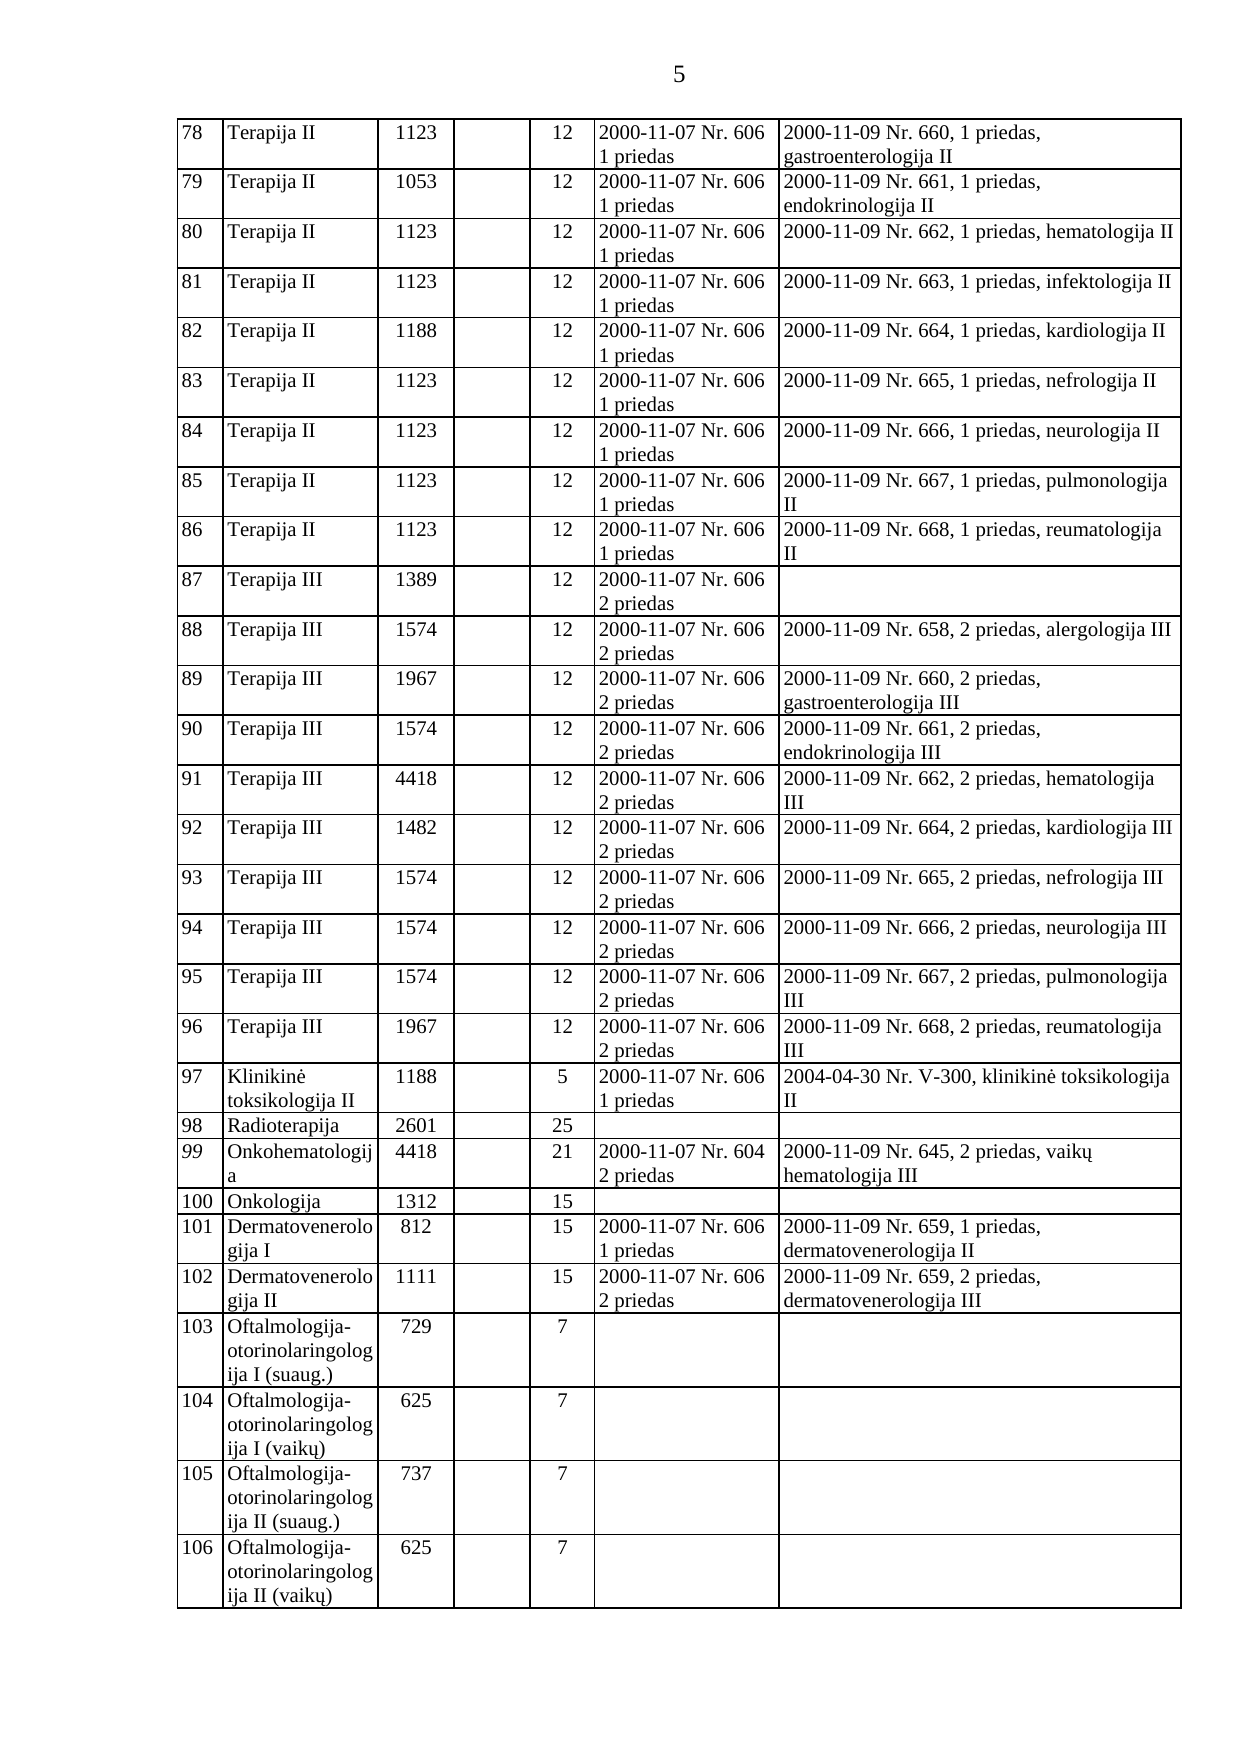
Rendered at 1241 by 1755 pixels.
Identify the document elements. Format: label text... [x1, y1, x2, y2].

table_cell 625 [379, 1388, 453, 1460]
table_cell 1574 [379, 965, 453, 1012]
table_cell 12 [531, 468, 594, 516]
table_cell [780, 1314, 1180, 1386]
table_cell 7 [531, 1388, 594, 1460]
table_cell 101 [178, 1215, 222, 1262]
table_cell [455, 1139, 529, 1187]
table_cell 25 [590, 1113, 594, 1137]
table_cell [455, 666, 529, 714]
table_cell 2000-11-09 Nr. 666, 1 priedas, neurologija II [780, 418, 1180, 466]
table_cell [455, 1014, 529, 1062]
table_cell [455, 716, 529, 764]
table_cell Terapija II [224, 318, 377, 367]
table_cell 12 [531, 120, 594, 168]
table_cell [455, 170, 529, 217]
table_cell 79 [178, 170, 222, 217]
table_cell 12 [531, 865, 594, 913]
table_cell [455, 965, 529, 1012]
table_cell Terapija II [224, 120, 377, 168]
table_cell 15 [531, 1264, 594, 1312]
table_cell 4418 [379, 1139, 453, 1187]
table_cell Terapija II [224, 468, 377, 516]
table_cell 80 [178, 219, 222, 267]
table_cell 1389 [379, 567, 453, 615]
table_cell 1574 [379, 865, 453, 913]
table_cell 82 [178, 318, 222, 367]
table_cell [455, 865, 529, 913]
table_cell Terapija III [224, 1014, 377, 1062]
table_cell 88 [178, 617, 222, 665]
table_cell 86 [178, 517, 222, 565]
table_cell [780, 1388, 1180, 1460]
table_cell Terapija III [224, 567, 377, 615]
table_cell [455, 368, 529, 416]
table_cell 2000-11-09 Nr. 664, 1 priedas, kardiologija II [780, 318, 1180, 367]
table_cell [455, 120, 529, 168]
table_cell 12 [531, 666, 594, 714]
table_cell 104 [178, 1388, 222, 1460]
table_cell 96 [178, 1014, 222, 1062]
table_cell 83 [178, 368, 222, 416]
table_cell 2000-11-09 Nr. 666, 2 priedas, neurologija III [780, 915, 1180, 963]
table_cell 105 [178, 1461, 222, 1533]
table_cell [455, 318, 529, 367]
table_cell 1482 [379, 815, 453, 863]
table_cell [595, 1461, 778, 1533]
table_cell 92 [178, 815, 222, 863]
table_cell [455, 1064, 529, 1112]
table_cell [780, 1535, 1180, 1607]
table_cell [595, 1535, 778, 1607]
table_cell 1574 [379, 716, 453, 764]
table_cell 12 [531, 915, 594, 963]
table_cell 1967 [379, 666, 453, 714]
table_cell [455, 1461, 529, 1533]
table_cell Terapija II [224, 418, 377, 466]
table_cell [455, 517, 529, 565]
table_cell 12 [531, 418, 594, 466]
table_cell 97 [178, 1064, 222, 1112]
table_cell Terapija II [224, 219, 377, 267]
table_cell 12 [531, 815, 594, 863]
table_cell [455, 418, 529, 466]
table_cell 1123 [379, 269, 453, 317]
table_cell 1123 [379, 368, 453, 416]
table_cell Terapija III [224, 666, 377, 714]
table_cell Terapija II [224, 269, 377, 317]
table_cell [595, 1314, 778, 1386]
table_cell 5 [531, 1064, 594, 1112]
table_cell 737 [379, 1461, 453, 1533]
table_cell [455, 1314, 529, 1386]
table_cell 12 [531, 965, 594, 1012]
table_cell 1188 [379, 318, 453, 367]
table_cell 1188 [379, 1064, 453, 1112]
table_cell 15 [531, 1215, 594, 1262]
table_cell 12 [531, 766, 594, 814]
table_cell 12 [531, 318, 594, 367]
table_cell 103 [178, 1314, 222, 1386]
table_cell Terapija III [224, 915, 377, 963]
table_cell [595, 1388, 778, 1460]
table_cell Terapija III [224, 815, 377, 863]
table_cell [455, 269, 529, 317]
table_cell [455, 468, 529, 516]
table_cell [455, 915, 529, 963]
table_cell 94 [178, 915, 222, 963]
table_cell 12 [531, 517, 594, 565]
table_cell Terapija III [224, 716, 377, 764]
table_cell 1123 [379, 219, 453, 267]
table_cell 12 [531, 368, 594, 416]
table_cell Terapija III [224, 766, 377, 814]
table_cell [455, 219, 529, 267]
table_cell [455, 1535, 529, 1607]
table_cell 2000-11-09 Nr. 662, 1 priedas, hematologija II [780, 219, 1180, 267]
table_cell 7 [531, 1461, 594, 1533]
table_cell 95 [178, 965, 222, 1012]
table_cell 812 [379, 1215, 453, 1262]
table_cell 78 [178, 120, 222, 168]
table_cell 91 [178, 766, 222, 814]
table_cell 1123 [379, 517, 453, 565]
table_cell 12 [531, 219, 594, 267]
table_cell 2000-11-09 Nr. 658, 2 priedas, alergologija III [780, 617, 1180, 665]
table_cell [455, 1215, 529, 1262]
table_cell 12 [531, 170, 594, 217]
table_cell 102 [178, 1264, 222, 1312]
table_cell 1123 [379, 418, 453, 466]
table_cell 1574 [379, 617, 453, 665]
table_cell 12 [531, 567, 594, 615]
table_cell 2000-11-09 Nr. 665, 2 priedas, nefrologija III [780, 865, 1180, 913]
table_cell 1123 [379, 468, 453, 516]
table_cell [455, 617, 529, 665]
table_cell 4418 [379, 766, 453, 814]
table_cell [455, 1264, 529, 1312]
table_cell 2000-11-09 Nr. 663, 1 priedas, infektologija II [780, 269, 1180, 317]
table_cell 625 [379, 1535, 453, 1607]
table_cell Terapija III [224, 617, 377, 665]
table_cell 7 [531, 1314, 594, 1386]
table_cell 12 [531, 1014, 594, 1062]
table_cell [455, 766, 529, 814]
table_cell [455, 1388, 529, 1460]
table_cell 2000-11-09 Nr. 664, 2 priedas, kardiologija III [780, 815, 1180, 863]
table_cell 12 [531, 716, 594, 764]
table_cell Terapija II [224, 368, 377, 416]
table_cell 87 [178, 567, 222, 615]
table_cell Terapija III [224, 865, 377, 913]
table_cell 15 [590, 1189, 594, 1213]
table_cell 12 [531, 617, 594, 665]
table_cell 1053 [379, 170, 453, 217]
table_cell [455, 815, 529, 863]
table_cell Terapija III [224, 965, 377, 1012]
table_cell 1967 [379, 1014, 453, 1062]
table_cell 93 [178, 865, 222, 913]
table_cell 89 [178, 666, 222, 714]
table_cell [455, 567, 529, 615]
table_cell 1123 [379, 120, 453, 168]
table_cell 90 [178, 716, 222, 764]
table_cell 85 [178, 468, 222, 516]
table_cell 2000-11-09 Nr. 665, 1 priedas, nefrologija II [780, 368, 1180, 416]
table_cell 729 [379, 1314, 453, 1386]
table_cell 12 [531, 269, 594, 317]
table_cell 1111 [379, 1264, 453, 1312]
table_cell 1574 [379, 915, 453, 963]
table_cell Terapija II [224, 170, 377, 217]
table_cell 21 [531, 1139, 594, 1187]
table_cell [780, 567, 1180, 615]
table_cell 81 [178, 269, 222, 317]
table_cell 84 [178, 418, 222, 466]
table_cell 106 [178, 1535, 222, 1607]
table_cell Terapija II [224, 517, 377, 565]
table_cell 99 [178, 1139, 222, 1187]
table_cell 7 [531, 1535, 594, 1607]
table_cell [780, 1461, 1180, 1533]
